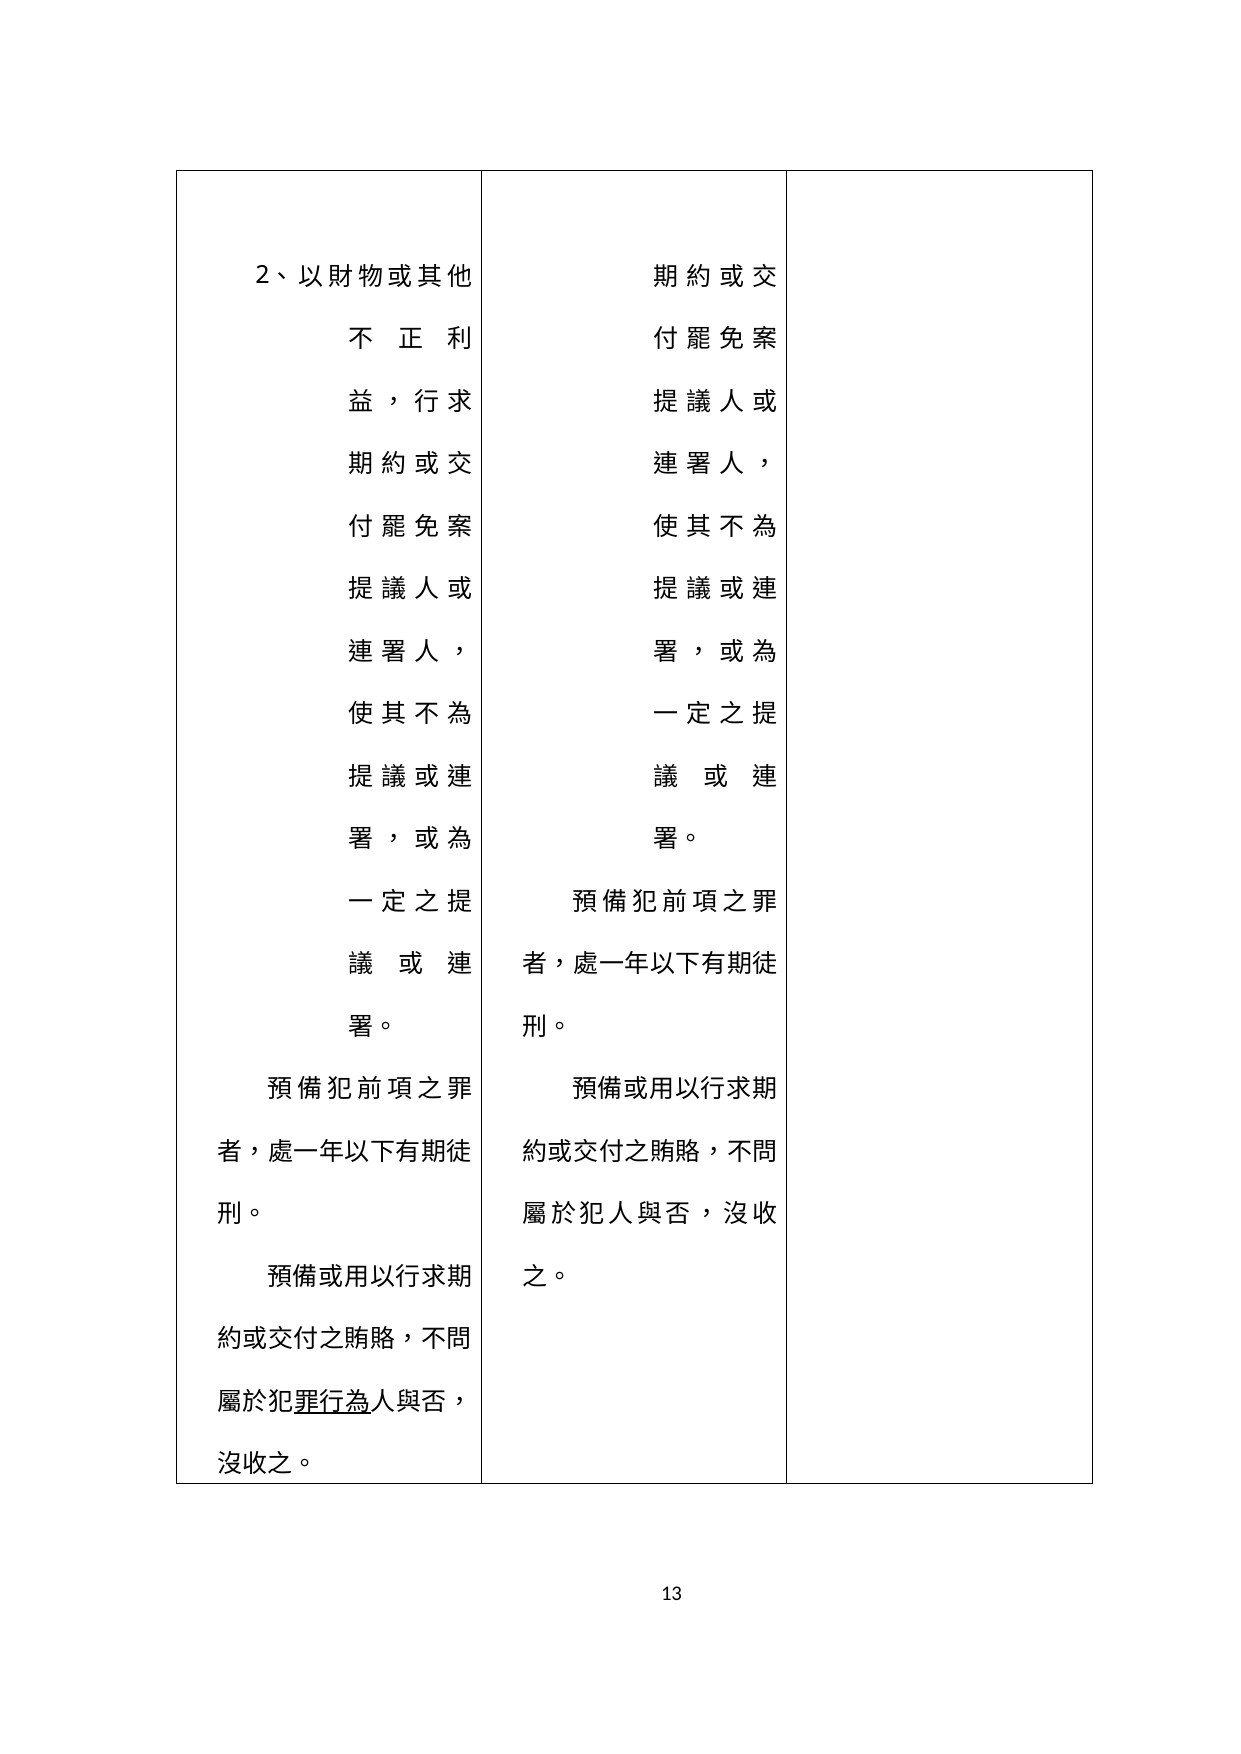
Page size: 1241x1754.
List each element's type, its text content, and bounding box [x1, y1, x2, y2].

table_cell 第一百零二條 有下列行為之一者，處一年以上七年以下有期徒刑，併科新臺幣一百萬元以上一千萬元以下罰金： 對於該選舉區內之團體或機構，假借捐助名義，行求期約或交付財物或其他不正利益，使其團體或機構之構成員，不行使投票權或為一定之行使。 以財物或其他不正利益，行求期約或交付罷免案提議人或連署人，使其不為提議或連署，或為一定之提議或連署。 預備犯前項之罪者，處一年以下有期徒刑。 預備或用以行求期約或交付之賄賂，不問屬於犯罪行為人與否，沒收之。 [177, 171, 481, 1482]
table_cell 期約或交付罷免案提議人或連署人，使其不為提議或連署，或為一定之提議或連署。 預備犯前項之罪者，處一年以下有期徒刑。 預備或用以行求期約或交付之賄賂，不問屬於犯人與否，沒收之。 [482, 171, 786, 1482]
table_cell 第一項及第二項未修正。 第三項修正理由同修正條文第九十九條說明二。 [787, 171, 1092, 1482]
